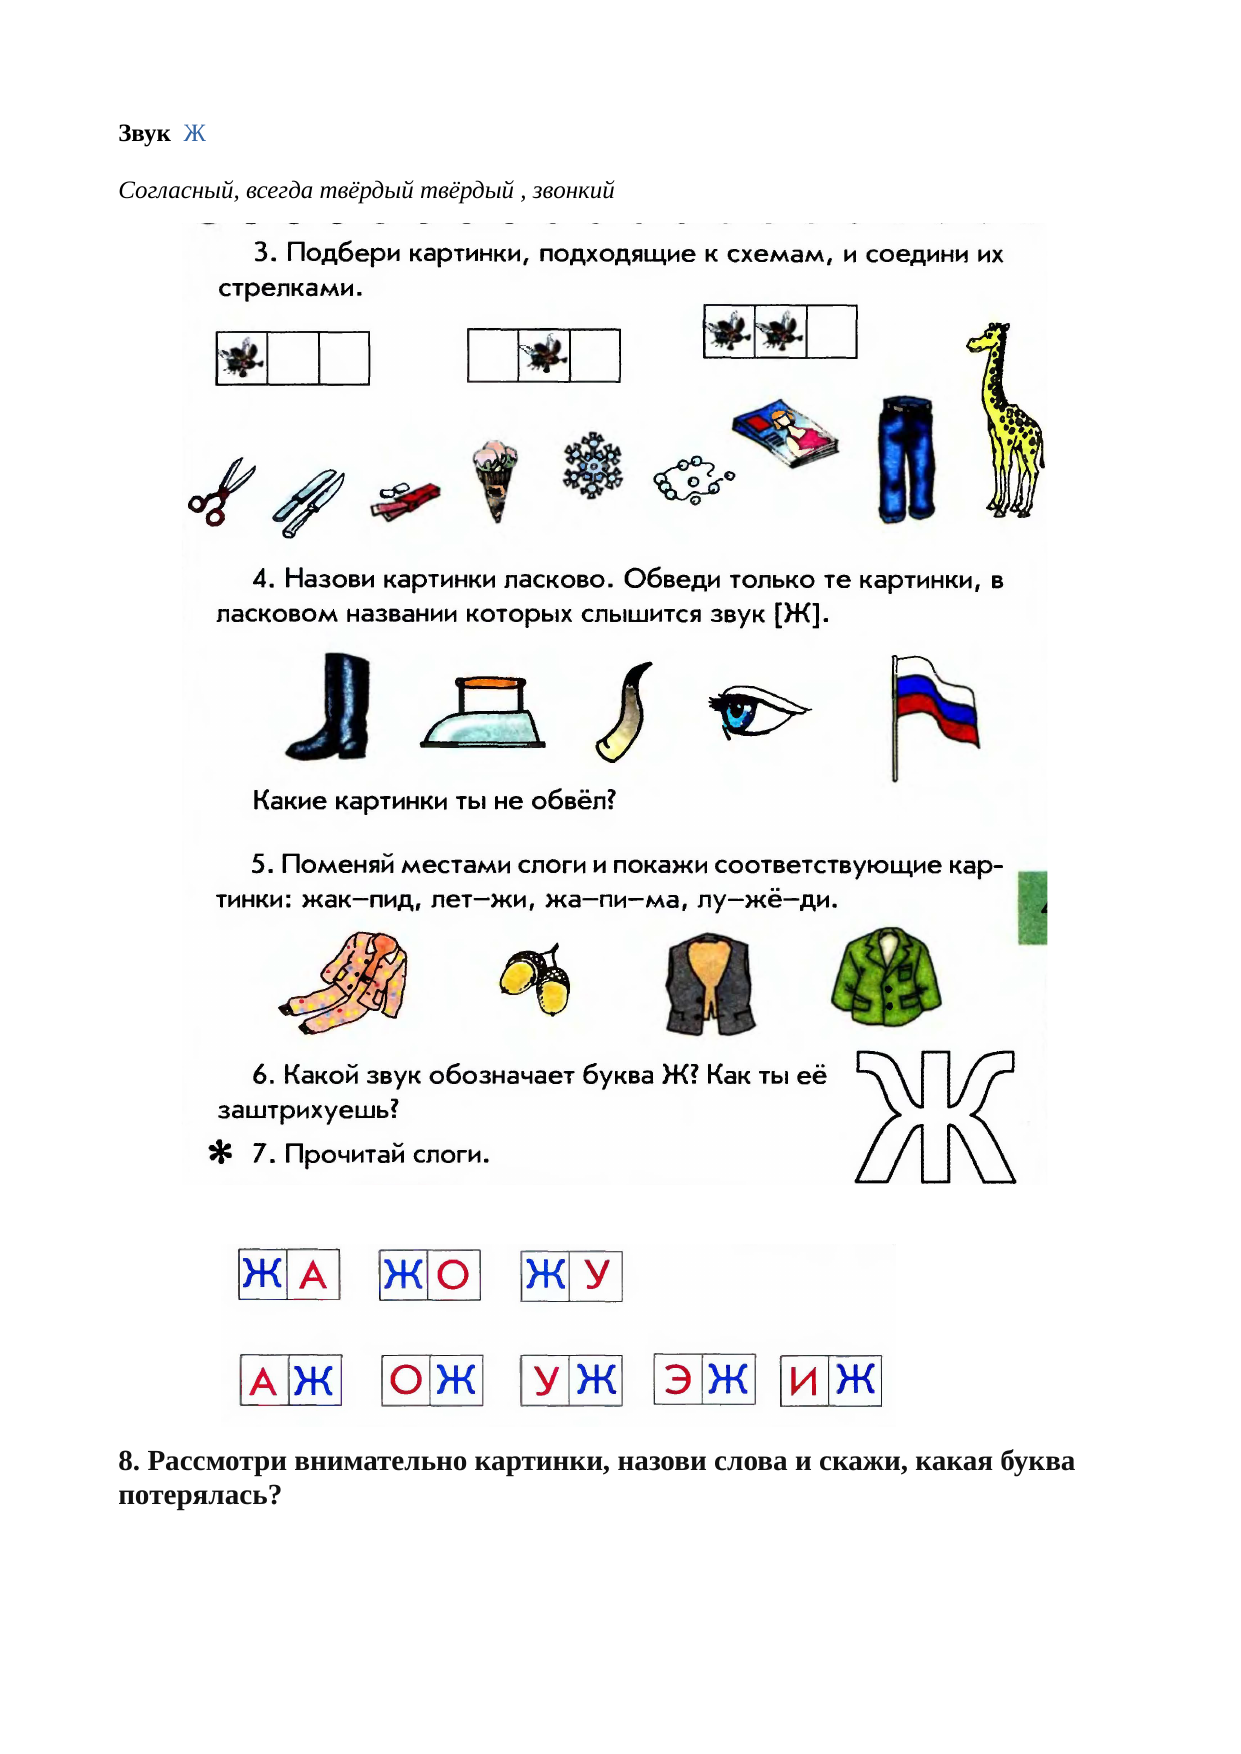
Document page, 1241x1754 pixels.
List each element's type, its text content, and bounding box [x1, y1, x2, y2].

text Согласный, всегда твёрдый твёрдый , звонкий [118, 176, 1122, 204]
text Звук Ж [118, 118, 1122, 147]
picture [394, 1414, 896, 1427]
text 8. Рассмотри внимательно картинки, назови слова и скажи, какая буква потерялась? [118, 1443, 1122, 1510]
picture [181, 223, 1048, 833]
